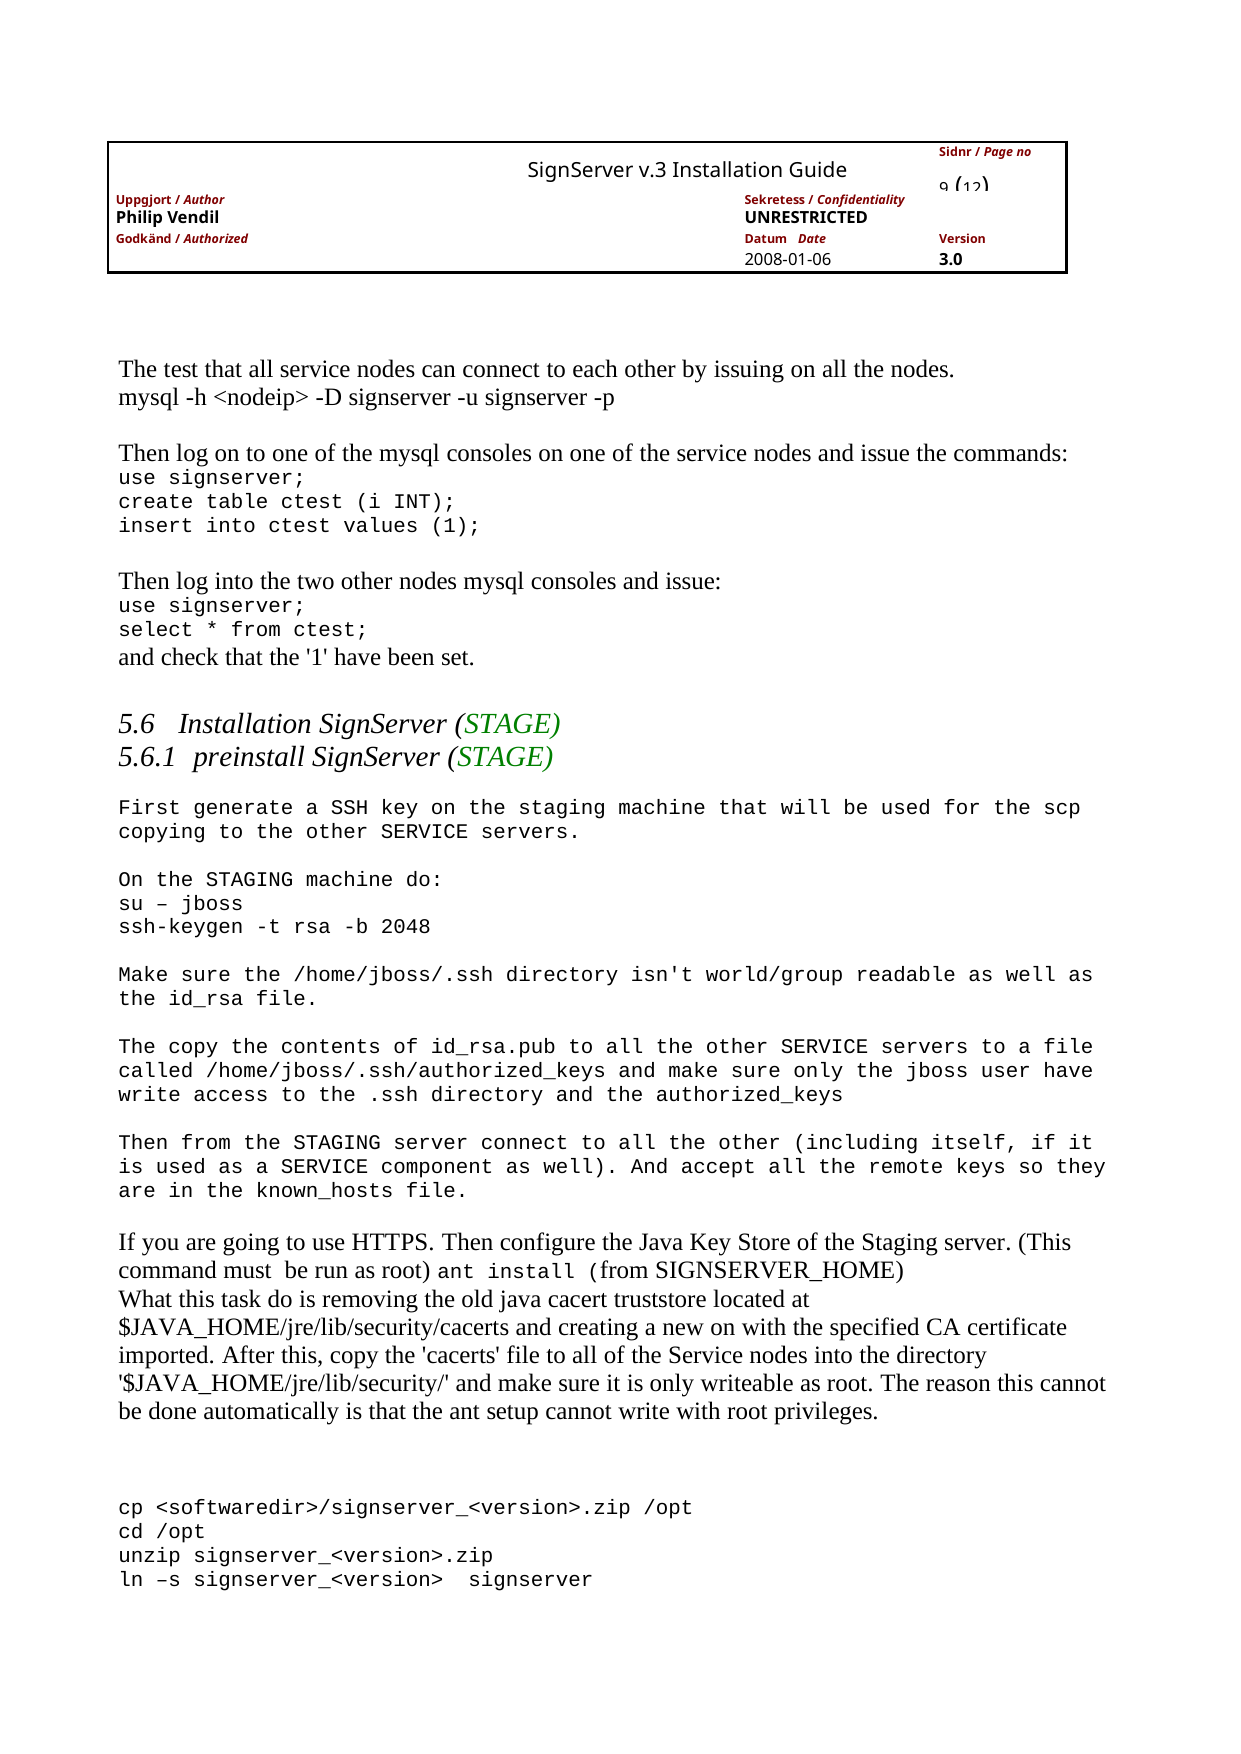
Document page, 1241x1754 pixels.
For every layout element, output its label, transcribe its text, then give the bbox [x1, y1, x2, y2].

text use signserver; [118, 595, 1122, 619]
text unzip signserver_<version>.zip [118, 1545, 1122, 1569]
text cd /opt [118, 1521, 1122, 1545]
text Then from the STAGING server connect to all the other (including itself, if it is used as a SERVICE component as well). And accept all the remote keys so they are in the known_hosts file. [118, 1132, 1122, 1204]
text ssh-keygen -t rsa -b 2048 [118, 916, 1122, 940]
text Then log on to one of the mysql consoles on one of the service nodes and issue the commands: [118, 439, 1122, 467]
text The test that all service nodes can connect to each other by issuing on all the nodes. [118, 355, 1122, 383]
text If you are going to use HTTPS. Then configure the Java Key Store of the Staging server. (This command must be run as root) ant install (from SIGNSERVER_HOME) [118, 1228, 1122, 1285]
text use signserver; [118, 467, 1122, 491]
text On the STAGING machine do: [118, 868, 1122, 892]
text insert into ctest values (1); [118, 515, 1122, 539]
text called /home/jboss/.ssh/authorized_keys and make sure only the jboss user have write access to the .ssh directory and the authorized_keys [118, 1060, 1122, 1108]
text select * from ctest; [118, 619, 1122, 643]
text create table ctest (i INT); [118, 491, 1122, 515]
text and check that the '1' have been set. [118, 643, 1122, 671]
text Make sure the /home/jboss/.ssh directory isn't world/group readable as well as the id_rsa file. [118, 964, 1122, 1012]
text cp <softwaredir>/signserver_<version>.zip /opt [118, 1497, 1122, 1521]
text The copy the contents of id_rsa.pub to all the other SERVICE servers to a file [118, 1036, 1122, 1060]
text First generate a SSH key on the staging machine that will be used for the scp copying to the other SERVICE servers. [118, 797, 1122, 844]
subtitle Installation SignServer (STAGE) [118, 708, 1122, 740]
subtitle preinstall SignServer (STAGE) [118, 740, 1122, 773]
text Then log into the two other nodes mysql consoles and issue: [118, 567, 1122, 595]
text ln –s signserver_<version> signserver [118, 1569, 1122, 1593]
text mysql -h <nodeip> -D signserver -u signserver -p [118, 383, 1122, 411]
text What this task do is removing the old java cacert truststore located at $JAVA_HOME/jre/lib/security/cacerts and creating a new on with the specified CA certificate imported. After this, copy the 'cacerts' file to all of the Service nodes into the directory '$JAVA_HOME/jre/lib/security/' and make sure it is only writeable as root. The reason this cannot be done automatically is that the ant setup cannot write with root privileges. [118, 1285, 1122, 1425]
text su – jboss [118, 892, 1122, 916]
